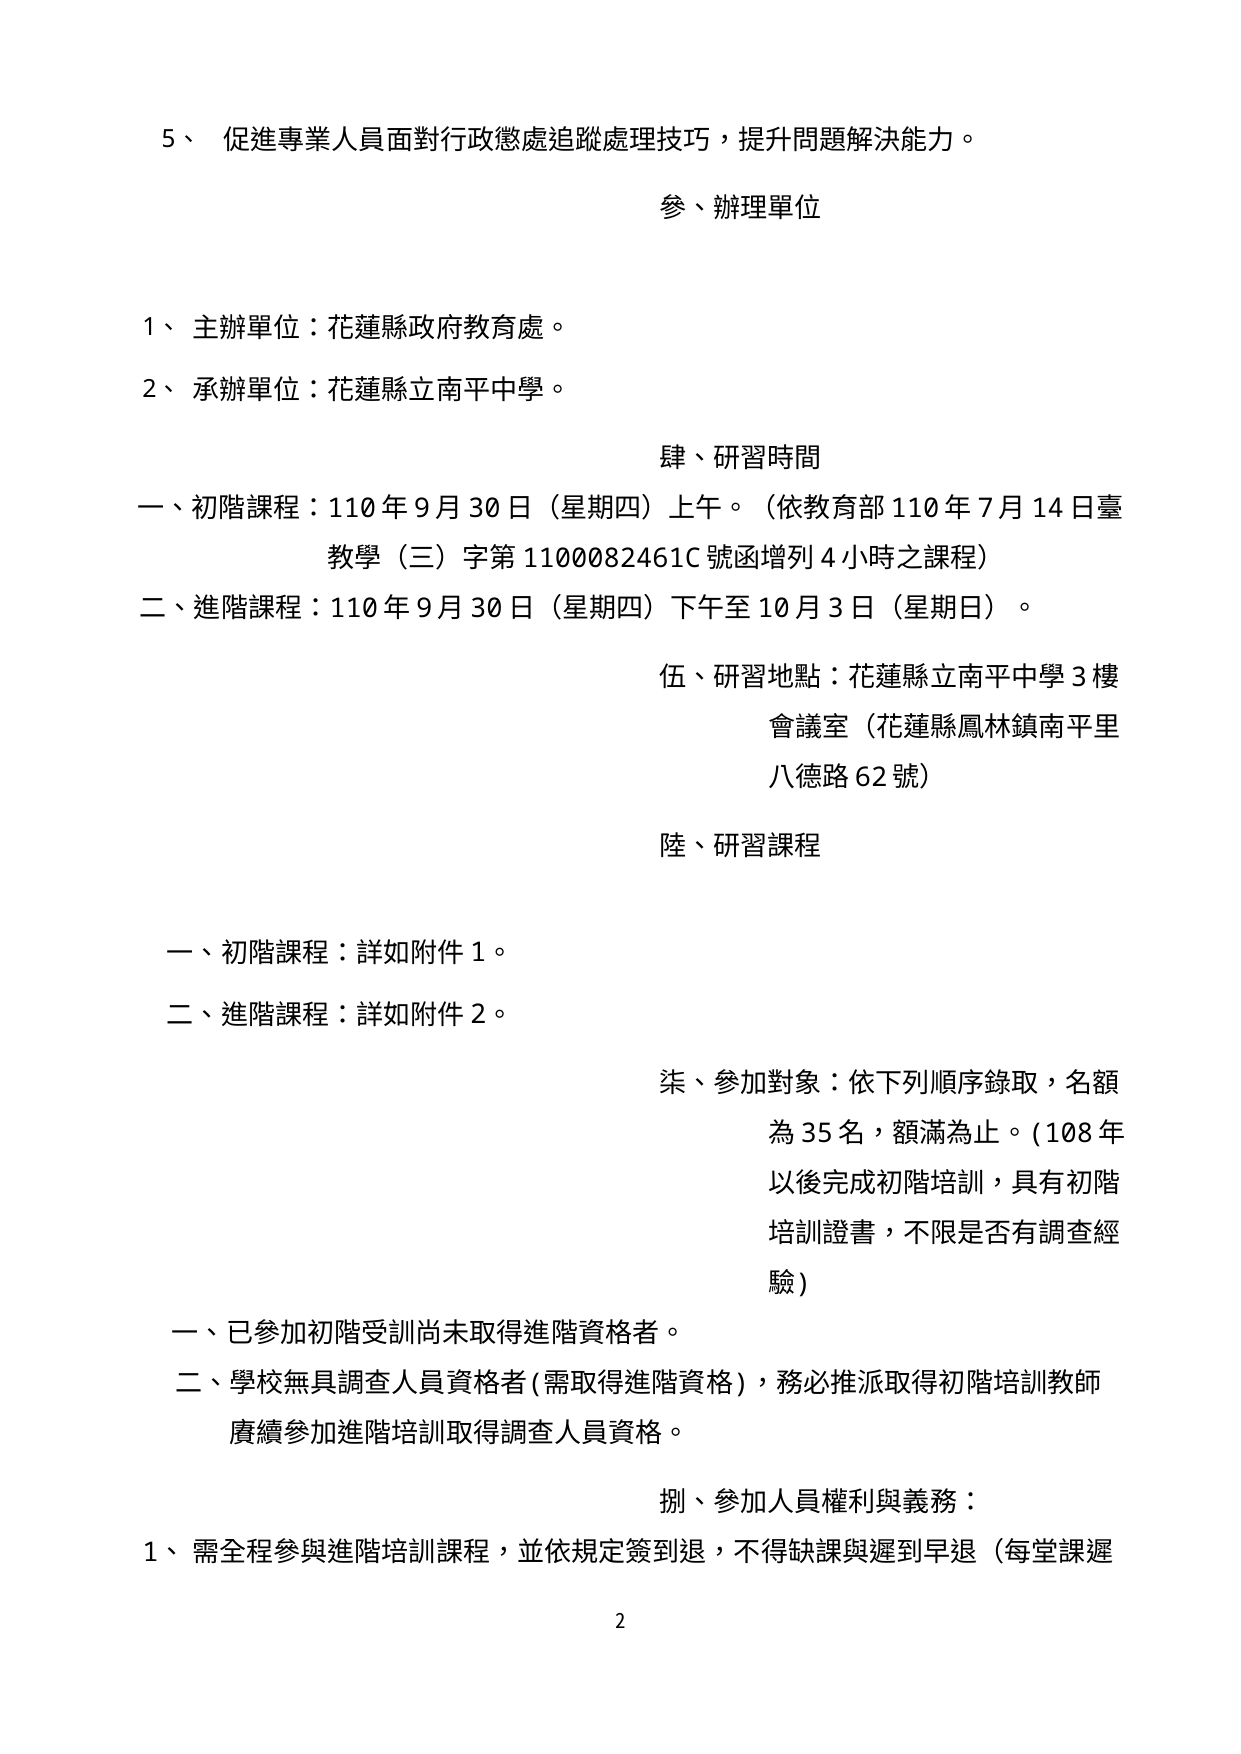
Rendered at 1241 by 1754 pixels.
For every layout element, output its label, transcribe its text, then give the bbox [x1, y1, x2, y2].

list 促進專業人員面對行政懲處追蹤處理技巧，提升問題解決能力。 [161, 96, 1128, 159]
text 二、進階課程：110年9月30日（星期四）下午至10月3日（星期日）。 [112, 577, 1128, 627]
list 參加人員權利與義務： [659, 1471, 1128, 1521]
list 承辦單位：花蓮縣立南平中學。 [142, 346, 1128, 409]
text 一、初階課程：110年9月30日（星期四）上午。（依教育部110年7月14日臺教學（三）字第1100082461C號函增列4小時之課程） [137, 477, 1128, 577]
list 主辦單位：花蓮縣政府教育處。 [142, 284, 1128, 346]
text 二、學校無具調查人員資格者(需取得進階資格)，務必推派取得初階培訓教師賡續參加進階培訓取得調查人員資格。 [175, 1352, 1128, 1452]
list 需全程參與進階培訓課程，並依規定簽到退，不得缺課與遲到早退（每堂課遲 [142, 1521, 1128, 1571]
text 一、已參加初階受訓尚未取得進階資格者。 [172, 1302, 1128, 1352]
text 一、初階課程：詳如附件1。 [112, 909, 1128, 971]
list 參加對象：依下列順序錄取，名額為35名，額滿為止。(108年以後完成初階培訓，具有初階培訓證書，不限是否有調查經驗) [659, 1052, 1128, 1302]
list 研習課程 [659, 815, 1128, 865]
text 二、進階課程：詳如附件2。 [112, 971, 1128, 1034]
list 辦理單位 [659, 177, 1128, 227]
list 研習地點：花蓮縣立南平中學3樓會議室（花蓮縣鳳林鎮南平里八德路62號） [659, 646, 1128, 796]
list 研習時間 [659, 427, 1128, 477]
